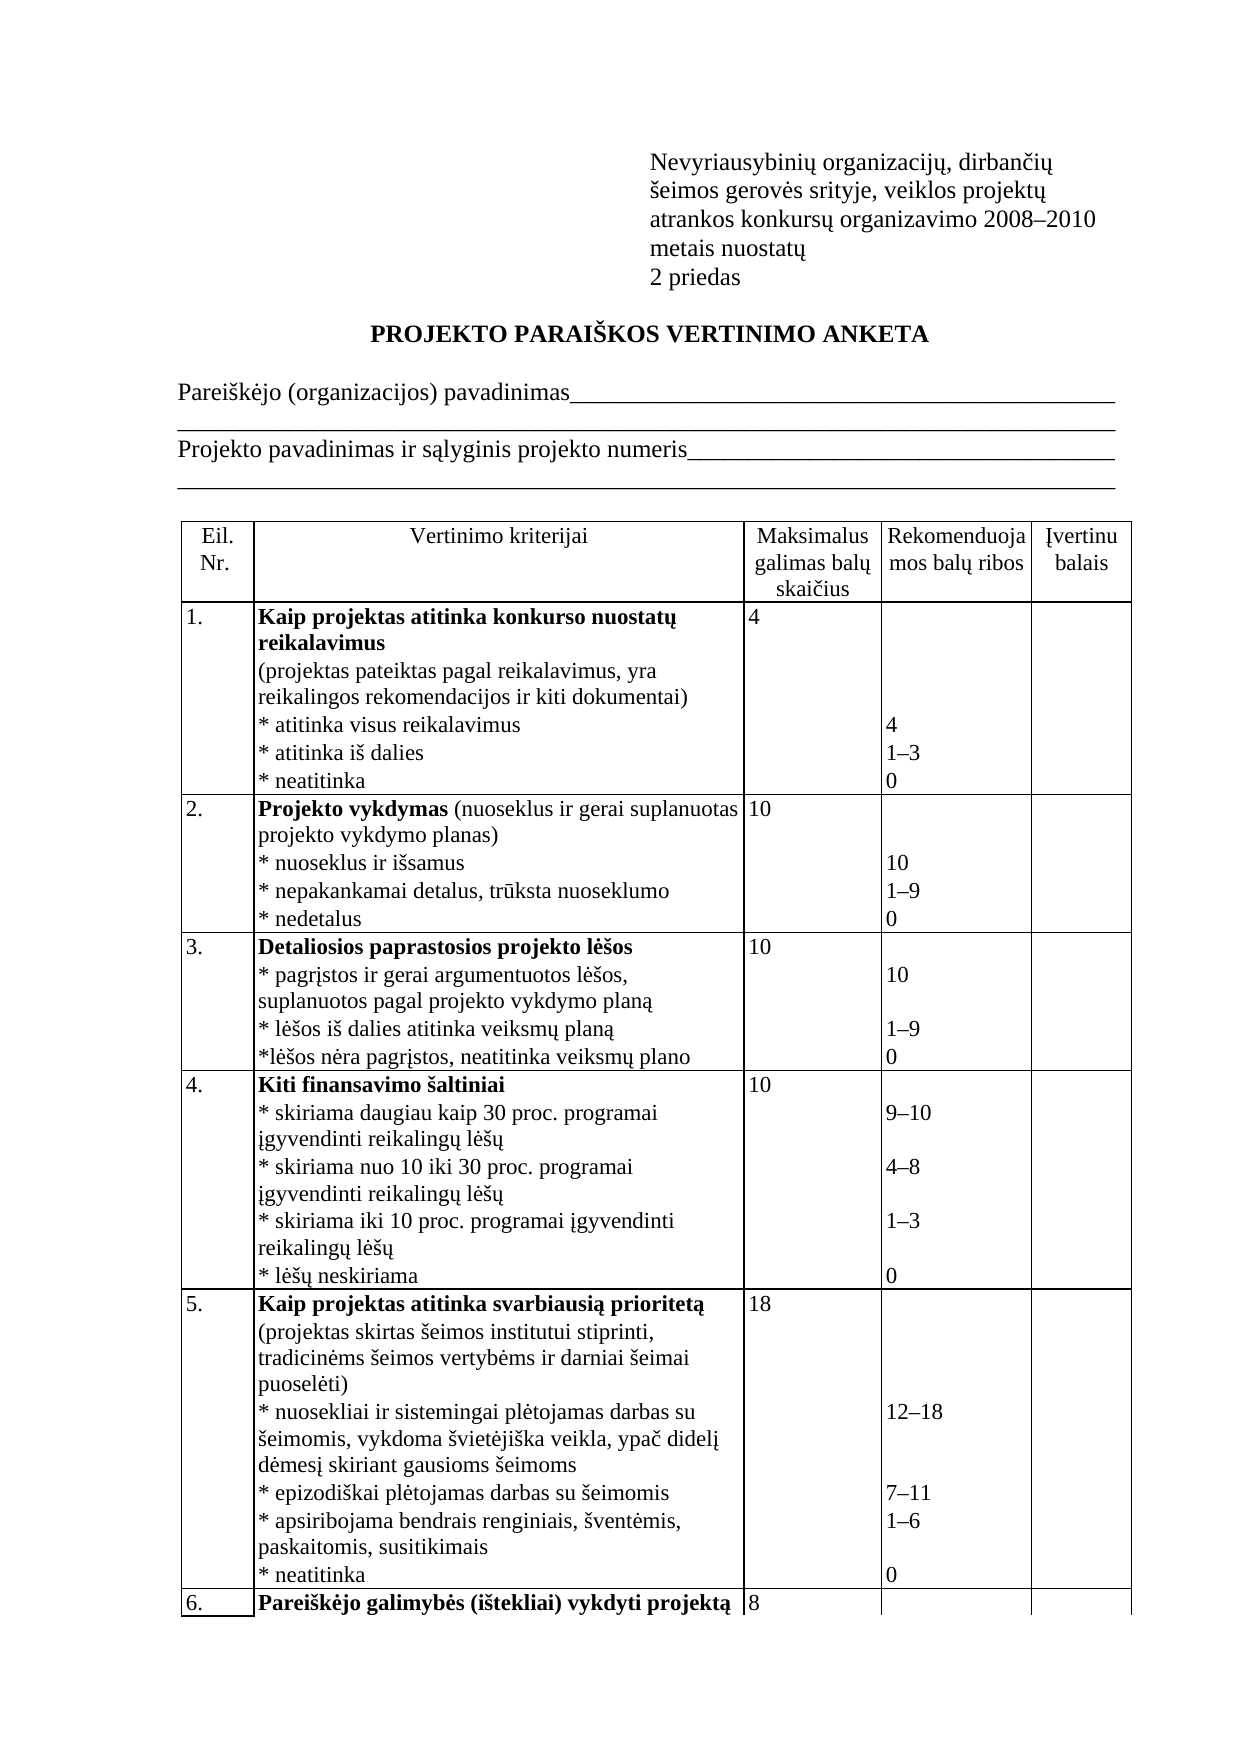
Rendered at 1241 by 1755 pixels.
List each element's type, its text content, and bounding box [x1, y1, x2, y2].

table_cell [882, 656, 1031, 710]
table_cell * pagrįstos ir gerai argumentuotos lėšos, suplanuotos pagal projekto vykdymo planą [255, 960, 743, 1014]
table_cell [882, 1316, 1031, 1397]
table_cell * nuosekliai ir sistemingai plėtojamas darbas su šeimomis, vykdoma švietėjiška veikla, ypač didelį dėmesį skiriant gausioms šeimoms [255, 1397, 743, 1477]
table_cell 10 [745, 795, 881, 848]
table_cell 3. [182, 933, 253, 1069]
table_cell [1032, 1042, 1131, 1069]
table_cell * neatitinka [255, 766, 743, 793]
table_cell [745, 738, 881, 766]
text šeimos gerovės srityje, veiklos projektų [649, 176, 1122, 204]
table_cell [882, 1071, 886, 1097]
table_cell 10 [882, 960, 1031, 1014]
table_cell [1032, 1478, 1131, 1505]
table_cell 1–3 [882, 738, 1031, 766]
table_cell 8 [877, 1589, 881, 1615]
table_cell [882, 603, 1031, 656]
table_cell 6. [249, 1589, 253, 1615]
table_cell [745, 1098, 881, 1152]
table_cell [1027, 1290, 1031, 1316]
text metais nuostatų [649, 233, 1122, 262]
table_cell [745, 904, 881, 932]
table_cell 1. [182, 603, 253, 793]
table_cell 7–11 [882, 1478, 1031, 1505]
table_cell [745, 1260, 881, 1288]
table_cell * apsiribojama bendrais renginiais, šventėmis, paskaitomis, susitikimais [255, 1505, 743, 1559]
table_cell [1032, 603, 1131, 656]
table_cell [1032, 1290, 1036, 1316]
table_cell [1032, 710, 1131, 738]
text _ [177, 463, 1122, 492]
table_cell 1–3 [882, 1206, 1031, 1260]
table_cell [1032, 1260, 1131, 1288]
table_cell * atitinka iš dalies [255, 738, 743, 766]
table_cell [745, 710, 881, 738]
table_cell [745, 766, 881, 793]
table_cell [745, 1152, 881, 1206]
table_cell 5. [182, 1290, 253, 1587]
text Projekto pavadinimas ir sąlyginis projekto numeris [177, 434, 1122, 463]
table_cell [1127, 1290, 1131, 1316]
table_header Rekomenduojamos balų ribos [882, 522, 1031, 601]
table_cell 18 [877, 1290, 881, 1316]
table_cell [1032, 904, 1131, 932]
table_cell 0 [882, 1260, 1031, 1288]
table_cell [1032, 656, 1131, 710]
table_cell [882, 1589, 886, 1615]
table_cell [1032, 738, 1131, 766]
table_cell [745, 1206, 881, 1260]
table_cell [745, 1560, 881, 1587]
table_cell 0 [882, 766, 1031, 793]
table_cell (projektas skirtas šeimos institutui stiprinti, tradicinėms šeimos vertybėms ir darniai šeimai puoselėti) [255, 1316, 743, 1397]
table_cell * lėšos iš dalies atitinka veiksmų planą [255, 1014, 743, 1042]
table_cell * skiriama daugiau kaip 30 proc. programai įgyvendinti reikalingų lėšų [255, 1098, 743, 1152]
table_cell [745, 960, 881, 1014]
table_cell 10 [882, 848, 1031, 876]
table_cell (projektas pateiktas pagal reikalavimus, yra reikalingos rekomendacijos ir kiti dokumentai) [255, 656, 743, 710]
table_cell [1032, 1098, 1131, 1152]
table_cell 4 [745, 603, 881, 656]
table_cell 12–18 [882, 1397, 1031, 1477]
text PROJEKTO PARAIŠKOS VERTINIMO ANKETA [177, 319, 1122, 348]
table_cell [882, 795, 1031, 848]
table_cell * lėšų neskiriama [255, 1260, 743, 1288]
table_cell 1–9 [882, 1014, 1031, 1042]
table_cell * nuoseklus ir išsamus [255, 848, 743, 876]
table_cell [745, 1478, 881, 1505]
table_cell 4 [882, 710, 1031, 738]
table_cell [1032, 1505, 1131, 1559]
table_cell [1032, 960, 1131, 1014]
table_cell [1032, 1589, 1036, 1615]
text Pareiškėjo (organizacijos) pavadinimas [177, 377, 1122, 406]
table_cell [1032, 1206, 1131, 1260]
table_cell [1027, 1589, 1031, 1615]
table_cell [1127, 1071, 1131, 1097]
table_cell [1032, 1152, 1131, 1206]
table_cell [1027, 1071, 1031, 1097]
table_cell [1032, 1071, 1036, 1097]
table_cell [1032, 766, 1131, 793]
table_cell * skiriama nuo 10 iki 30 proc. programai įgyvendinti reikalingų lėšų [255, 1152, 743, 1206]
table_cell 10 [877, 933, 881, 959]
table_cell [1032, 933, 1036, 959]
table_cell * skiriama iki 10 proc. programai įgyvendinti reikalingų lėšų [255, 1206, 743, 1260]
table_cell 4. [182, 1071, 253, 1288]
text _ [177, 406, 1122, 434]
table_cell [1127, 1589, 1131, 1615]
table_cell [882, 933, 886, 959]
table_header Eil. Nr. [182, 522, 253, 601]
text atrankos konkursų organizavimo 2008–2010 [649, 204, 1122, 233]
table_cell [1032, 848, 1131, 876]
table_cell 4–8 [882, 1152, 1031, 1206]
table_cell [745, 656, 881, 710]
table_cell [745, 1505, 881, 1559]
table_cell 10 [877, 1071, 881, 1097]
table_cell [745, 1316, 881, 1397]
table_cell * epizodiškai plėtojamas darbas su šeimomis [255, 1478, 743, 1505]
table_cell [1027, 933, 1031, 959]
table_cell 0 [882, 1560, 1031, 1587]
table_cell [1032, 1560, 1131, 1587]
table_cell * nepakankamai detalus, trūksta nuoseklumo [255, 876, 743, 904]
table_cell [745, 1042, 881, 1069]
table_cell 2. [182, 795, 253, 932]
table_cell [1032, 1014, 1131, 1042]
text Nevyriausybinių organizacijų, dirbančių [649, 147, 1122, 176]
table_cell [1032, 876, 1131, 904]
table_cell [1127, 933, 1131, 959]
table_cell 6. [182, 1589, 186, 1615]
table_cell [1032, 1397, 1131, 1477]
table_cell * neatitinka [255, 1560, 743, 1587]
table_cell *lėšos nėra pagrįstos, neatitinka veiksmų plano [255, 1042, 743, 1069]
table_cell * nedetalus [255, 904, 743, 932]
text 2 priedas [649, 262, 1122, 291]
table_cell 1–9 [882, 876, 1031, 904]
table_header Įvertinu balais [1032, 522, 1131, 601]
table_cell [1032, 1316, 1131, 1397]
table_cell * atitinka visus reikalavimus [255, 710, 743, 738]
table_cell 0 [882, 1042, 1031, 1069]
table_cell 0 [882, 904, 1031, 932]
table_cell [745, 1397, 881, 1477]
table_cell 1–6 [882, 1505, 1031, 1559]
table_cell [1032, 795, 1131, 848]
table_cell [745, 1014, 881, 1042]
table_cell [745, 848, 881, 876]
table_cell [882, 1290, 886, 1316]
table_cell 9–10 [882, 1098, 1031, 1152]
table_cell [745, 876, 881, 904]
table_header Vertinimo kriterijai [255, 522, 743, 601]
